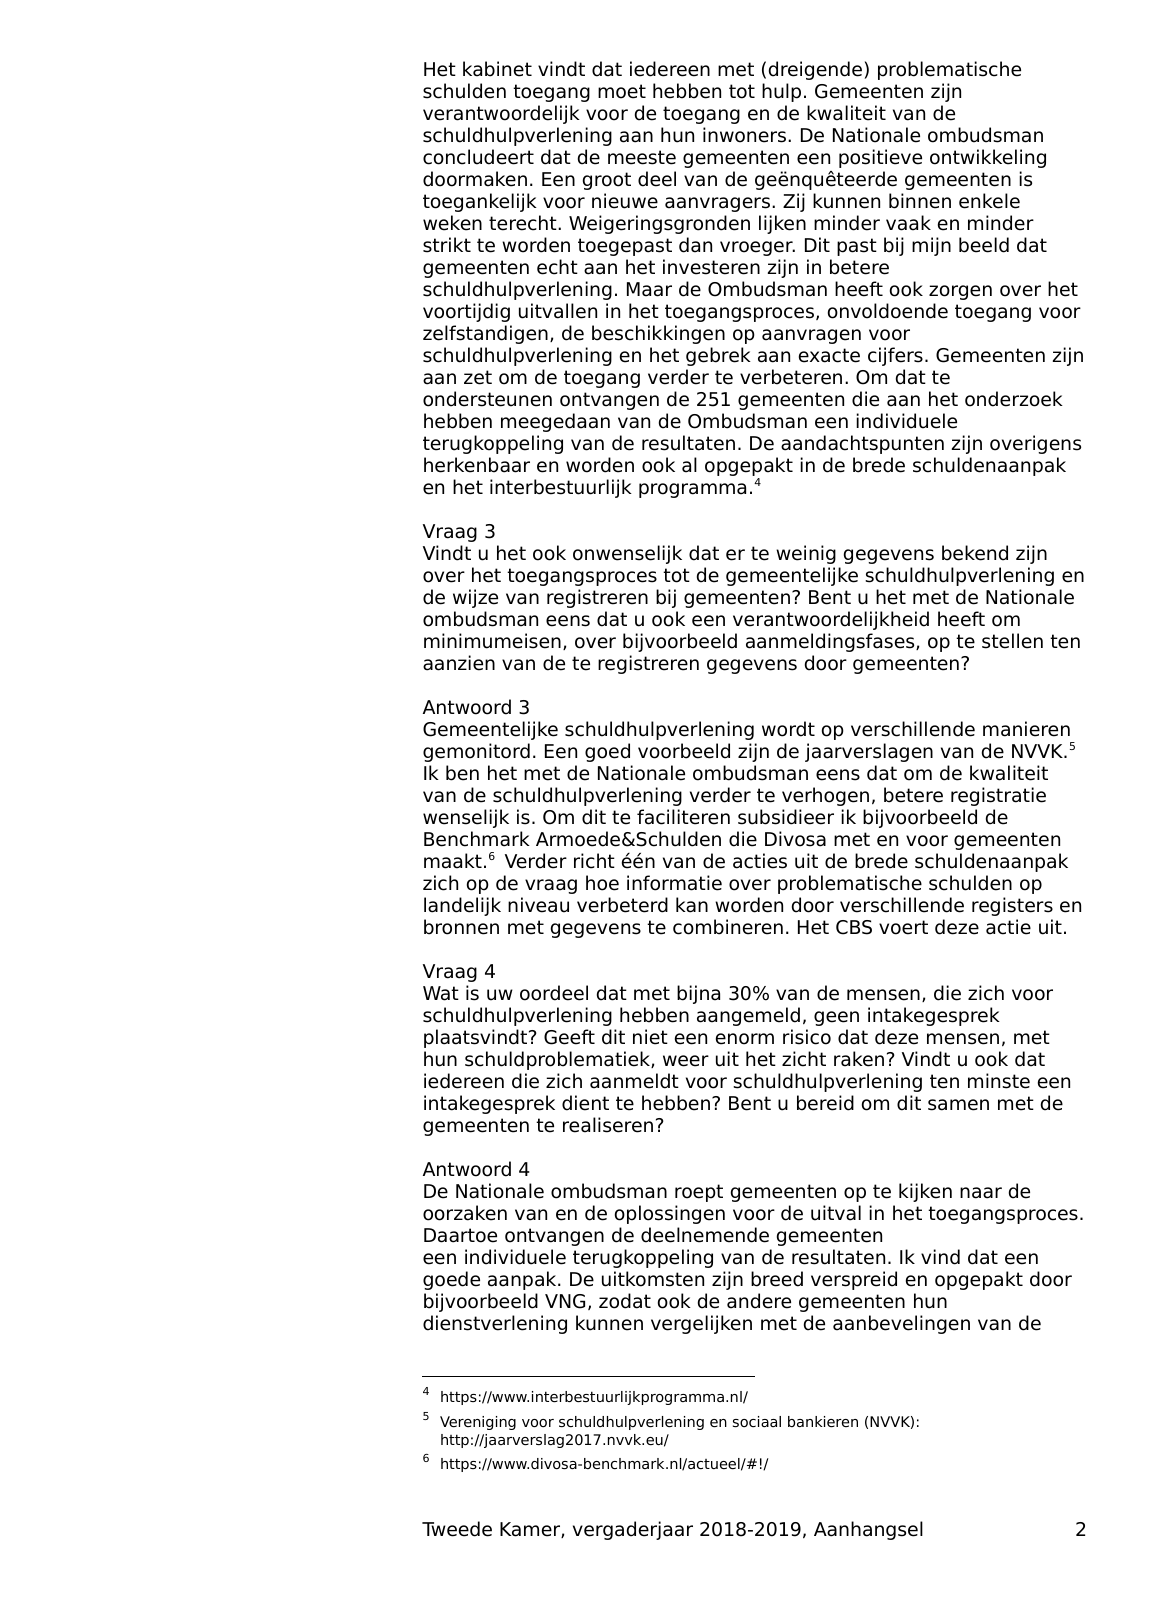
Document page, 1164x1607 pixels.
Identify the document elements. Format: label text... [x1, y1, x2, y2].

text een individuele terugkoppeling van de resultaten. Ik vind dat een goede aanpak. De uitkomsten zijn breed verspreid en opgepakt door bijvoorbeeld VNG, zodat ook de andere gemeenten hun dienstverlening kunnen vergelijken met de aanbevelingen van de [422, 1247, 1087, 1335]
text Gemeentelijke schuldhulpverlening wordt op verschillende manieren gemonitord. Een goed voorbeeld zijn de jaarverslagen van de NVVK. Ik ben het met de Nationale ombudsman eens dat om de kwaliteit van de schuldhulpverlening verder te verhogen, betere registratie wenselijk is. Om dit te faciliteren subsidieer ik bijvoorbeeld de Benchmark Armoede&Schulden die Divosa met en voor gemeenten maakt. Verder richt één van de acties uit de brede schuldenaanpak zich op de vraag hoe informatie over problematische schulden op landelijk niveau verbeterd kan worden door verschillende registers en bronnen met gegevens te combineren. Het CBS voert deze actie uit. [422, 719, 1087, 939]
text Vraag 3 [422, 521, 1087, 543]
text Vraag 4 [422, 961, 1087, 983]
text Vindt u het ook onwenselijk dat er te weinig gegevens bekend zijn over het toegangsproces tot de gemeentelijke schuldhulpverlening en de wijze van registreren bij gemeenten? Bent u het met de Nationale ombudsman eens dat u ook een verantwoordelijkheid heeft om minimumeisen, over bijvoorbeeld aanmeldingsfases, op te stellen ten aanzien van de te registreren gegevens door gemeenten? [422, 543, 1087, 675]
text Antwoord 3 [422, 697, 1087, 719]
text https://www.divosa-benchmark.nl/actueel/#!/ [422, 1452, 1087, 1474]
text Vereniging voor schuldhulpverlening en sociaal bankieren (NVVK): http://jaarverslag2017.nvvk.eu/ [422, 1410, 1087, 1449]
text Wat is uw oordeel dat met bijna 30% van de mensen, die zich voor schuldhulpverlening hebben aangemeld, geen intakegesprek plaatsvindt? Geeft dit niet een enorm risico dat deze mensen, met hun schuldproblematiek, weer uit het zicht raken? Vindt u ook dat iedereen die zich aanmeldt voor schuldhulpverlening ten minste een intakegesprek dient te hebben? Bent u bereid om dit samen met de gemeenten te realiseren? [422, 983, 1087, 1137]
text https://www.interbestuurlijkprogramma.nl/ [422, 1385, 1087, 1407]
text Antwoord 4 [422, 1159, 1087, 1181]
text De Nationale ombudsman roept gemeenten op te kijken naar de oorzaken van en de oplossingen voor de uitval in het toegangsproces. Daartoe ontvangen de deelnemende gemeenten [422, 1181, 1087, 1247]
text Het kabinet vindt dat iedereen met (dreigende) problematische schulden toegang moet hebben tot hulp. Gemeenten zijn verantwoordelijk voor de toegang en de kwaliteit van de schuldhulpverlening aan hun inwoners. De Nationale ombudsman concludeert dat de meeste gemeenten een positieve ontwikkeling doormaken. Een groot deel van de geënquêteerde gemeenten is toegankelijk voor nieuwe aanvragers. Zij kunnen binnen enkele weken terecht. Weigeringsgronden lijken minder vaak en minder strikt te worden toegepast dan vroeger. Dit past bij mijn beeld dat gemeenten echt aan het investeren zijn in betere schuldhulpverlening. Maar de Ombudsman heeft ook zorgen over het voortijdig uitvallen in het toegangsproces, onvoldoende toegang voor zelfstandigen, de beschikkingen op aanvragen voor schuldhulpverlening en het gebrek aan exacte cijfers. Gemeenten zijn aan zet om de toegang verder te verbeteren. Om dat te ondersteunen ontvangen de 251 gemeenten die aan het onderzoek hebben meegedaan van de Ombudsman een individuele terugkoppeling van de resultaten. De aandachtspunten zijn overigens herkenbaar en worden ook al opgepakt in de brede schuldenaanpak en het interbestuurlijk programma. [422, 59, 1087, 499]
